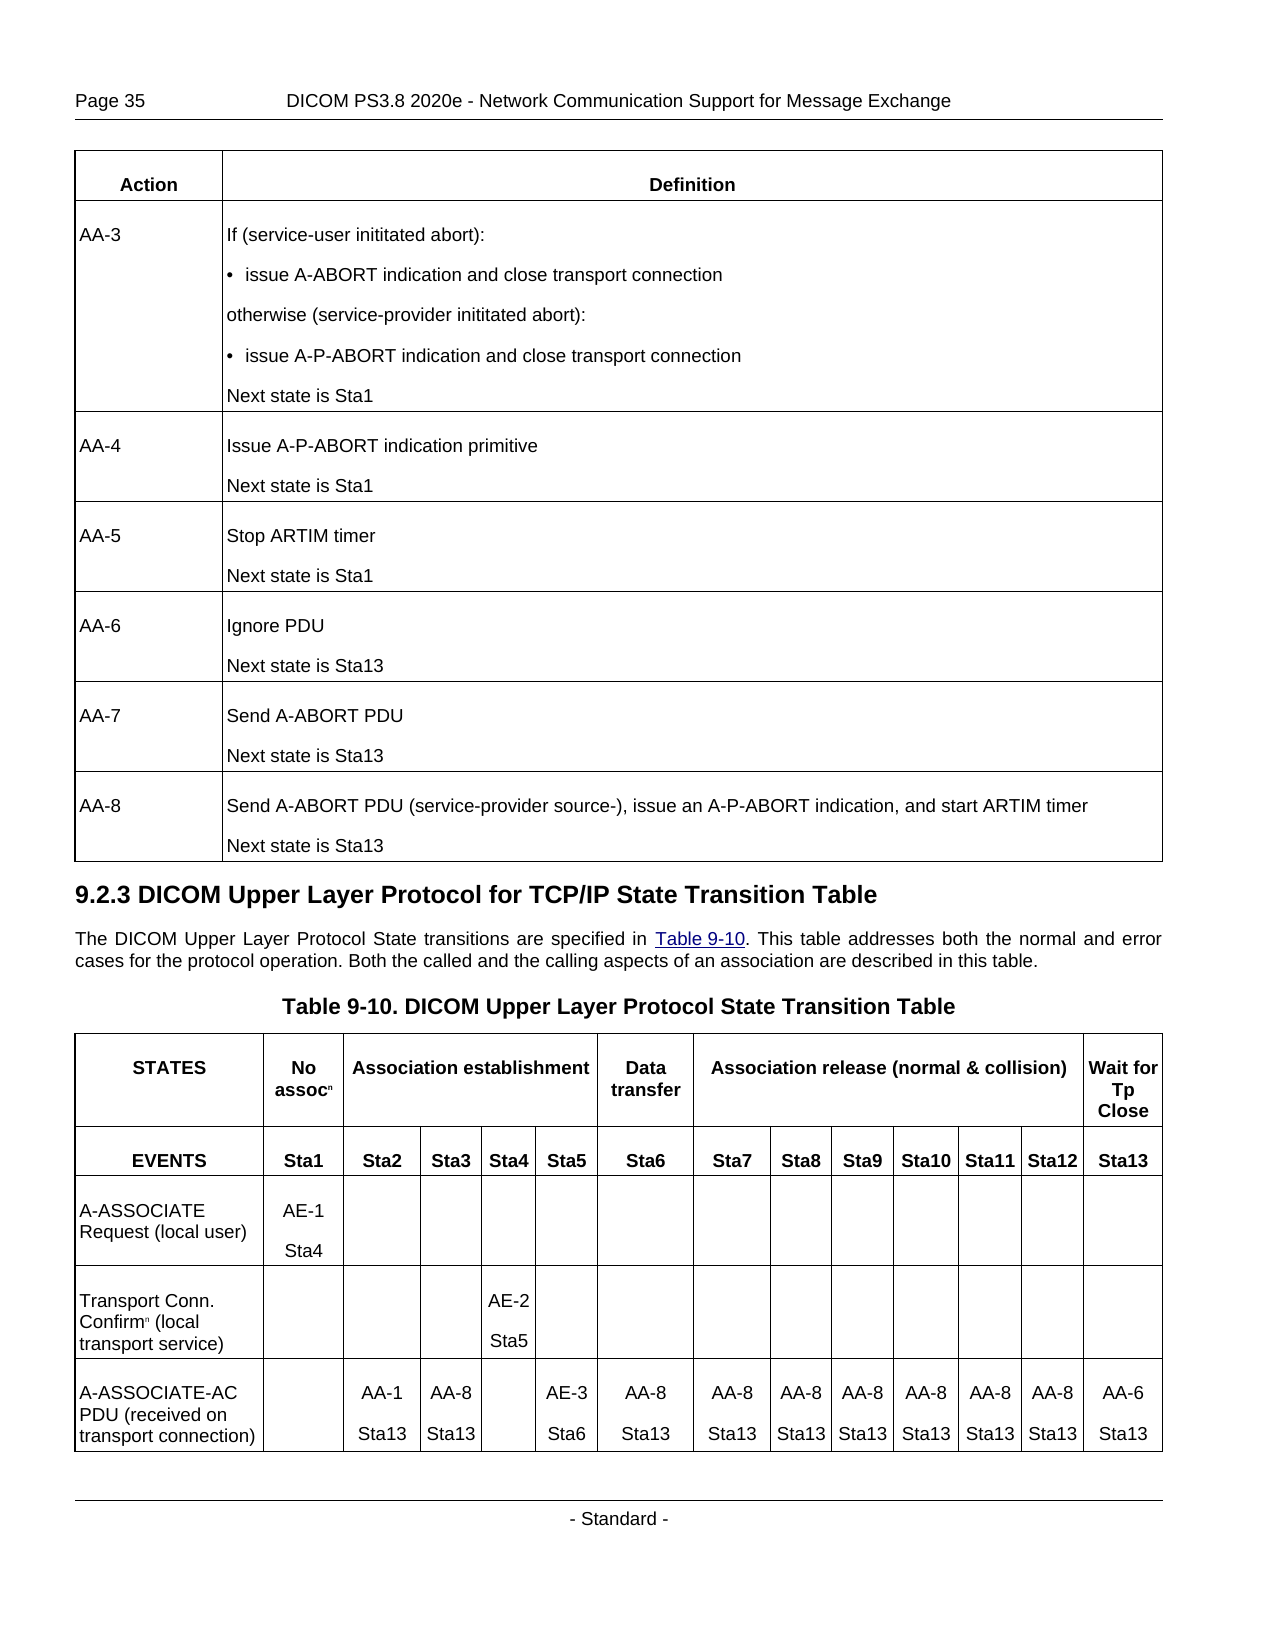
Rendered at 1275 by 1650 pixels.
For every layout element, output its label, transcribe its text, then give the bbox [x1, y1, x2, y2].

table_cell AA-8 [76, 772, 222, 861]
table_cell [832, 1266, 893, 1358]
table_cell AA-6 Sta13 [1084, 1359, 1162, 1451]
table_cell Send A-ABORT PDU (service-provider source-), issue an A-P-ABORT indication, and start ARTIM timer Next state is Sta13 [223, 772, 1162, 861]
table_cell [482, 1176, 535, 1265]
table_cell [598, 1176, 693, 1265]
table_cell A-ASSOCIATE Request (local user) [76, 1176, 263, 1265]
table_cell Send A-ABORT PDU Next state is Sta13 [223, 682, 1162, 771]
table_cell [694, 1266, 770, 1358]
table_cell [344, 1176, 420, 1265]
table_cell [894, 1266, 958, 1358]
table_cell Sta7 [694, 1127, 770, 1175]
table_cell Ignore PDU Next state is Sta13 [223, 592, 1162, 681]
table_cell [1022, 1176, 1083, 1265]
table_cell AA-8 Sta13 [1022, 1359, 1083, 1451]
table_cell [264, 1359, 343, 1451]
table_cell Stop ARTIM timer Next state is Sta1 [223, 502, 1162, 591]
table_cell Issue A-P-ABORT indication primitive Next state is Sta1 [223, 412, 1162, 501]
table_cell AA-6 [76, 592, 222, 681]
text The DICOM Upper Layer Protocol State transitions are specified in Table 9-10. This table addresses both the normal and error cases for the protocol operation. Both the called and the calling aspects of an association are described in this table. [75, 928, 1162, 971]
table_cell Sta5 [536, 1127, 597, 1175]
table_cell AA-8 Sta13 [771, 1359, 831, 1451]
table_cell AA-8 Sta13 [832, 1359, 893, 1451]
table_cell AA-1 Sta13 [344, 1359, 420, 1451]
table_cell [264, 1266, 343, 1358]
table_cell [694, 1176, 770, 1265]
table_cell AE-3 Sta6 [536, 1359, 597, 1451]
table_cell AA-3 [76, 201, 222, 411]
table_cell [959, 1266, 1021, 1358]
table_cell [536, 1176, 597, 1265]
table_cell [598, 1266, 693, 1358]
text Table 9-10. DICOM Upper Layer Protocol State Transition Table [75, 993, 1162, 1019]
table_cell Sta8 [771, 1127, 831, 1175]
table_cell AA-5 [76, 502, 222, 591]
table_cell [1084, 1176, 1162, 1265]
table_cell [832, 1176, 893, 1265]
table_cell EVENTS [76, 1127, 263, 1175]
table_cell AE-2 Sta5 [482, 1266, 535, 1358]
table_cell Transport Conn. Confirmn (local transport service) [76, 1266, 263, 1358]
table_cell [1084, 1266, 1162, 1358]
table_cell [344, 1266, 420, 1358]
table_cell AA-8 Sta13 [694, 1359, 770, 1451]
table_cell Sta11 [959, 1127, 1021, 1175]
table_cell [771, 1176, 831, 1265]
table_cell Sta12 [1022, 1127, 1083, 1175]
table_cell Sta1 [264, 1127, 343, 1175]
table_cell A-ASSOCIATE-AC PDU (received on transport connection) [76, 1359, 263, 1451]
table_cell AA-8 Sta13 [959, 1359, 1021, 1451]
table_header Definition [223, 151, 1162, 200]
table_header STATES [76, 1034, 263, 1126]
table_cell AA-8 Sta13 [894, 1359, 958, 1451]
table_cell [421, 1266, 481, 1358]
table_header Wait for Tp Close [1084, 1034, 1162, 1126]
table_cell [959, 1176, 1021, 1265]
table_cell [894, 1176, 958, 1265]
table_cell Sta6 [598, 1127, 693, 1175]
table_header No assocn [264, 1034, 343, 1126]
table_cell [421, 1176, 481, 1265]
table_cell AA-4 [76, 412, 222, 501]
table_cell Sta2 [344, 1127, 420, 1175]
table_header Association release (normal & collision) [694, 1034, 1083, 1126]
table_cell If (service-user inititated abort): • issue A-ABORT indication and close transport connection otherwise (service-provider inititated abort): • issue A-P-ABORT indication and close transport connection Next state is Sta1 [223, 201, 1162, 411]
table_header Data transfer [598, 1034, 693, 1126]
text 9.2.3 DICOM Upper Layer Protocol for TCP/IP State Transition Table [75, 880, 1162, 909]
table_cell Sta4 [482, 1127, 535, 1175]
table_cell Sta13 [1084, 1127, 1162, 1175]
table_cell Sta3 [421, 1127, 481, 1175]
table_cell AE-1 Sta4 [264, 1176, 343, 1265]
table_header Action [76, 151, 222, 200]
table_cell [536, 1266, 597, 1358]
table_cell AA-8 Sta13 [598, 1359, 693, 1451]
table_cell [771, 1266, 831, 1358]
table_cell [482, 1359, 535, 1451]
table_cell Sta9 [832, 1127, 893, 1175]
table_cell [1022, 1266, 1083, 1358]
table_header Association establishment [344, 1034, 597, 1126]
table_cell AA-8 Sta13 [421, 1359, 481, 1451]
table_cell AA-7 [76, 682, 222, 771]
table_cell Sta10 [894, 1127, 958, 1175]
